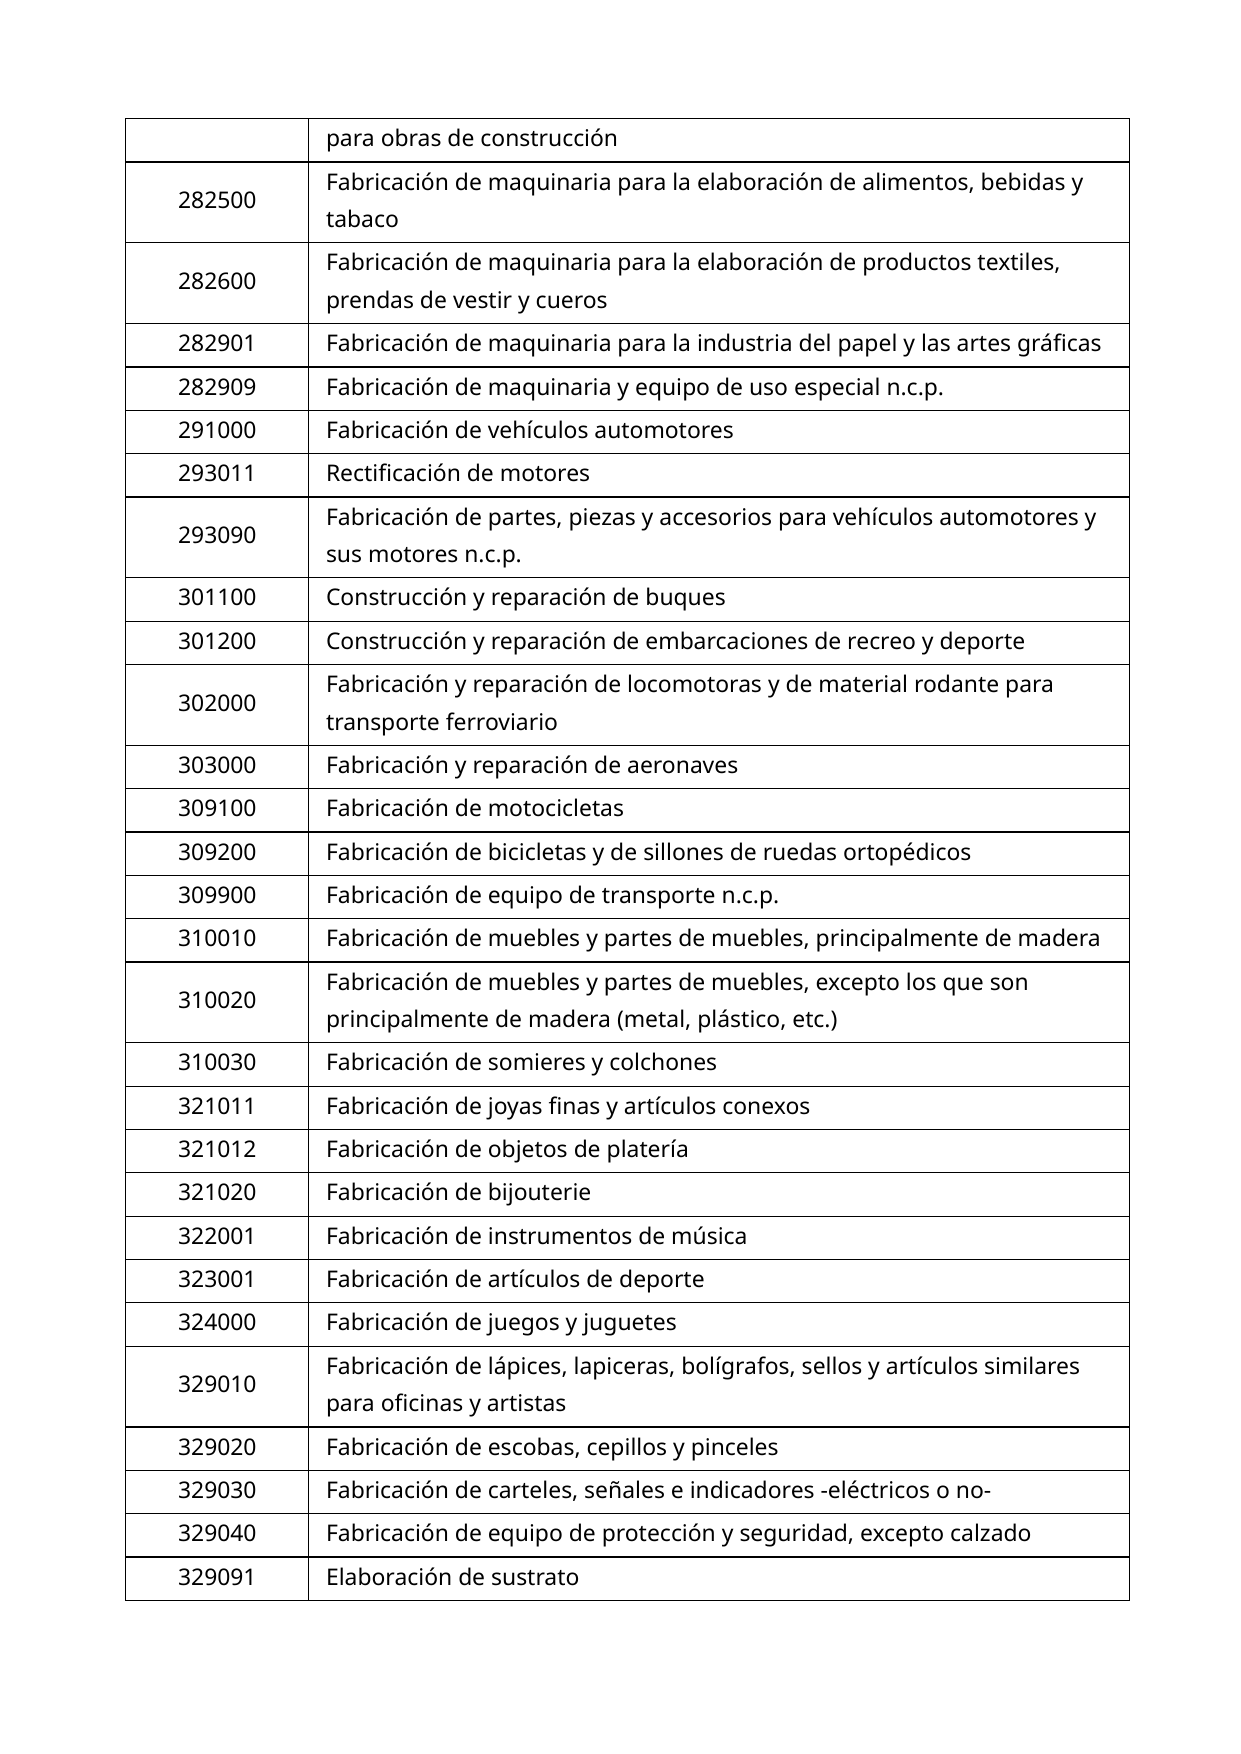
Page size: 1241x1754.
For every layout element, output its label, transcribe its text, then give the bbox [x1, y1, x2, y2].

table_cell para obras de construcción [309, 119, 1129, 161]
table_cell 291000 [126, 411, 308, 453]
table_cell Fabricación de motocicletas [309, 789, 1129, 831]
table_cell Construcción y reparación de embarcaciones de recreo y deporte [309, 622, 1129, 664]
table_cell 301200 [126, 622, 308, 664]
table_cell Fabricación de equipo de transporte n.c.p. [309, 876, 1129, 918]
table_cell Fabricación de maquinaria y equipo de uso especial n.c.p. [309, 368, 1129, 410]
table_cell Fabricación de objetos de platería [309, 1130, 1129, 1172]
table_cell Fabricación de lápices, lapiceras, bolígrafos, sellos y artículos similares para oficinas y artistas [309, 1347, 1129, 1426]
table_cell 293011 [126, 454, 308, 496]
table_cell Fabricación de muebles y partes de muebles, principalmente de madera [309, 919, 1129, 961]
table_cell 303000 [126, 746, 308, 788]
table_cell Fabricación de escobas, cepillos y pinceles [309, 1428, 1129, 1470]
table_cell Fabricación de maquinaria para la elaboración de alimentos, bebidas y tabaco [309, 163, 1129, 242]
table_cell Fabricación de somieres y colchones [309, 1043, 1129, 1086]
table_cell 310010 [126, 919, 308, 961]
table_cell Fabricación de joyas finas y artículos conexos [309, 1087, 1129, 1129]
table_cell 329040 [126, 1514, 308, 1556]
table_cell [126, 119, 308, 161]
table_cell Elaboración de sustrato [309, 1558, 1129, 1600]
table_cell Construcción y reparación de buques [309, 578, 1129, 621]
table_cell 302000 [126, 665, 308, 745]
table_cell Fabricación de bicicletas y de sillones de ruedas ortopédicos [309, 833, 1129, 875]
table_cell Fabricación de juegos y juguetes [309, 1303, 1129, 1346]
table_cell 282909 [126, 368, 308, 410]
table_cell 329010 [126, 1347, 308, 1426]
table_cell Fabricación y reparación de aeronaves [309, 746, 1129, 788]
table_cell 310020 [126, 963, 308, 1042]
table_cell 282500 [126, 163, 308, 242]
table_cell 301100 [126, 578, 308, 621]
table_cell 321011 [126, 1087, 308, 1129]
table_cell Fabricación de instrumentos de música [309, 1217, 1129, 1259]
table_cell 310030 [126, 1043, 308, 1086]
table_cell 293090 [126, 498, 308, 577]
table_cell 324000 [126, 1303, 308, 1346]
table_cell Fabricación de artículos de deporte [309, 1260, 1129, 1302]
table_cell 309900 [126, 876, 308, 918]
table_cell 322001 [126, 1217, 308, 1259]
table_cell 329020 [126, 1428, 308, 1470]
table_cell Fabricación de partes, piezas y accesorios para vehículos automotores y sus motores n.c.p. [309, 498, 1129, 577]
table_cell Fabricación de bijouterie [309, 1173, 1129, 1216]
table_cell 282600 [126, 243, 308, 323]
table_cell Fabricación de vehículos automotores [309, 411, 1129, 453]
table_cell 323001 [126, 1260, 308, 1302]
table_cell 309100 [126, 789, 308, 831]
table_cell 321020 [126, 1173, 308, 1216]
table_cell Fabricación y reparación de locomotoras y de material rodante para transporte ferroviario [309, 665, 1129, 745]
table_cell Fabricación de muebles y partes de muebles, excepto los que son principalmente de madera (metal, plástico, etc.) [309, 963, 1129, 1042]
table_cell 329030 [126, 1471, 308, 1513]
table_cell Fabricación de maquinaria para la elaboración de productos textiles, prendas de vestir y cueros [309, 243, 1129, 323]
table_cell Fabricación de maquinaria para la industria del papel y las artes gráficas [309, 324, 1129, 366]
table_cell Rectificación de motores [309, 454, 1129, 496]
table_cell 309200 [126, 833, 308, 875]
table_cell 321012 [126, 1130, 308, 1172]
table_cell 282901 [126, 324, 308, 366]
table_cell Fabricación de carteles, señales e indicadores -eléctricos o no- [309, 1471, 1129, 1513]
table_cell 329091 [126, 1558, 308, 1600]
table_cell Fabricación de equipo de protección y seguridad, excepto calzado [309, 1514, 1129, 1556]
